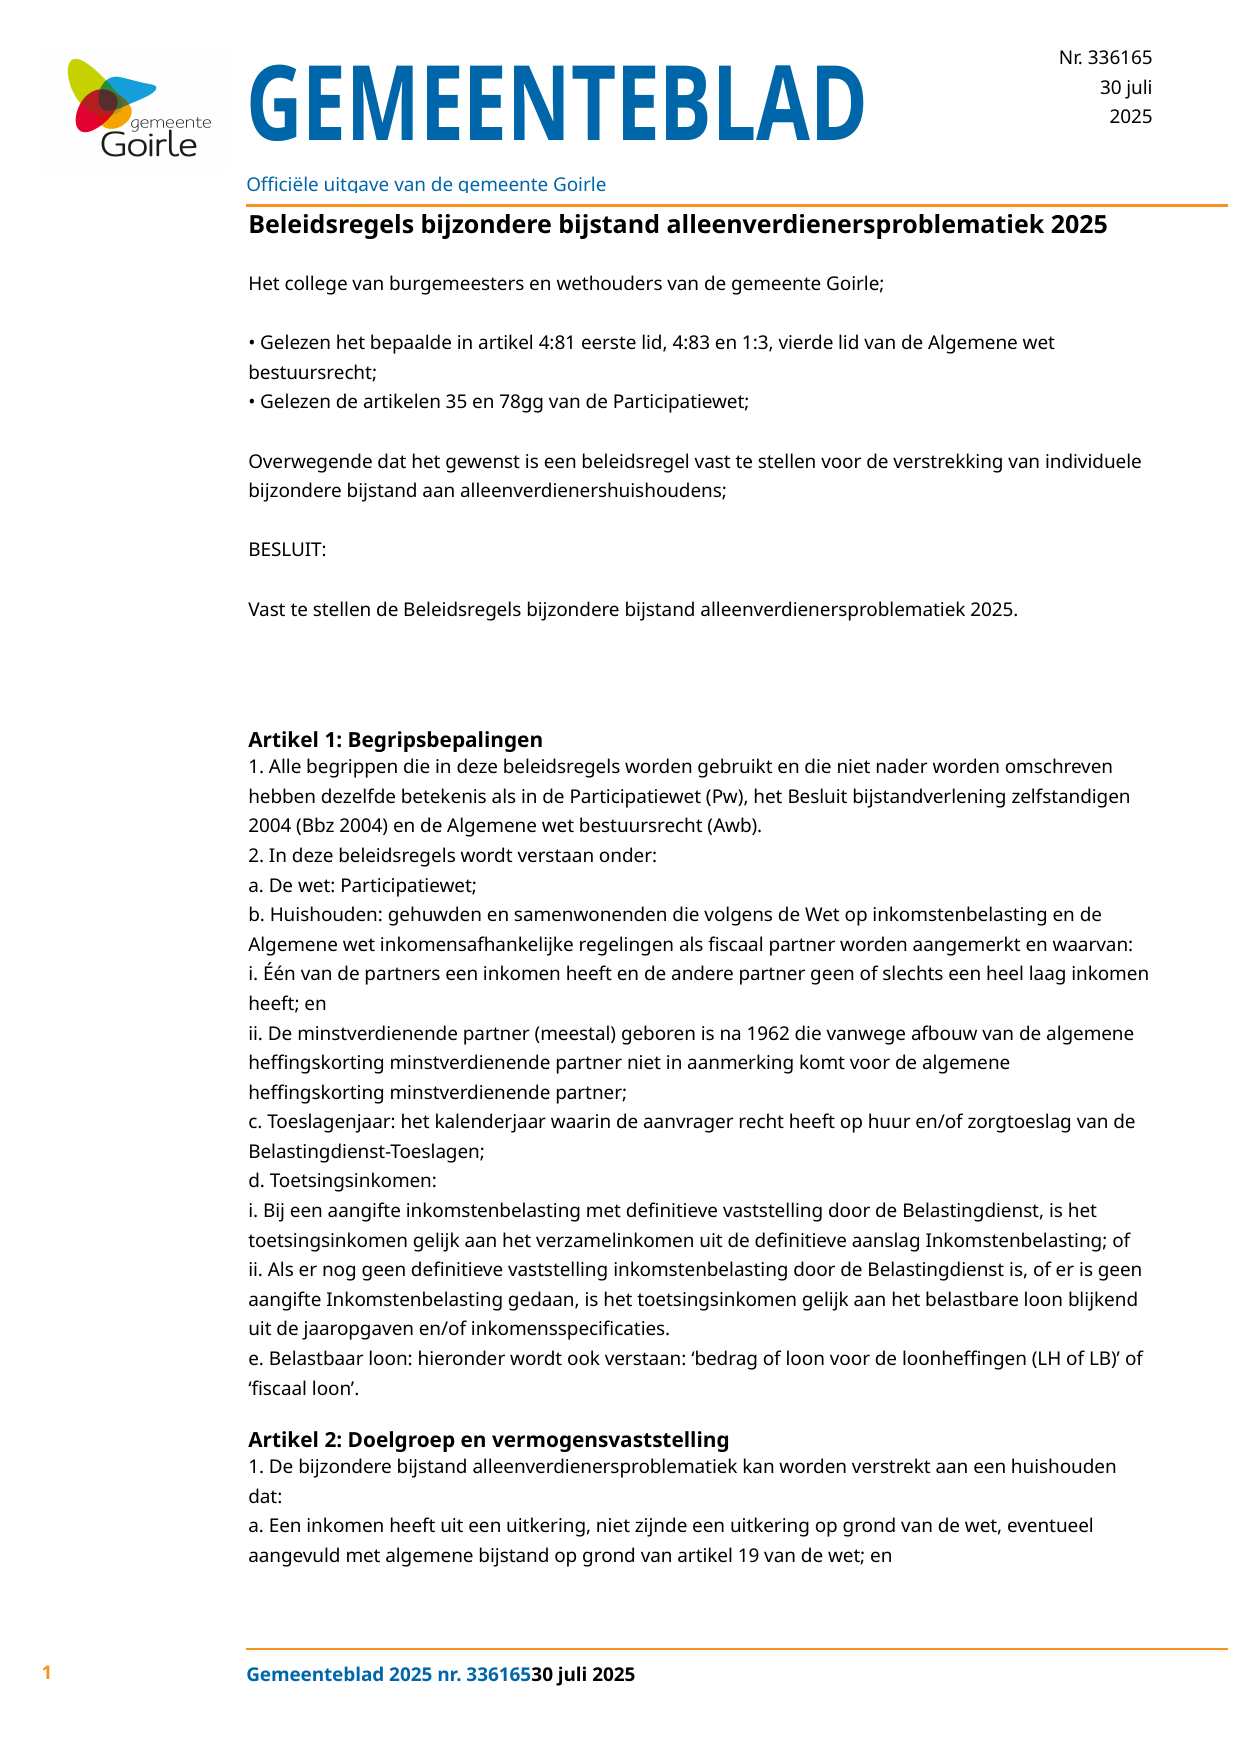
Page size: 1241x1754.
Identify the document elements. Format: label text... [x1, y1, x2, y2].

text ii. Als er nog geen definitieve vaststelling inkomstenbelasting door de Belastingdienst is, of er is geen aangifte Inkomstenbelasting gedaan, is het toetsingsinkomen gelijk aan het belastbare loon blijkend uit de jaaropgaven en/of inkomensspecificaties. [248, 1256, 1152, 1341]
text • Gelezen de artikelen 35 en 78gg van de Participatiewet; [248, 389, 1152, 414]
text • Gelezen het bepaalde in artikel 4:81 eerste lid, 4:83 en 1:3, vierde lid van de Algemene wet bestuursrecht; [248, 329, 1152, 385]
text BESLUIT: [248, 537, 1152, 562]
text Het college van burgemeesters en wethouders van de gemeente Goirle; [248, 270, 1152, 296]
text Vast te stellen de Beleidsregels bijzondere bijstand alleenverdienersproblematiek 2025. [248, 596, 1152, 621]
text i. Bij een aangifte inkomstenbelasting met definitieve vaststelling door de Belastingdienst, is het toetsingsinkomen gelijk aan het verzamelinkomen uit de definitieve aanslag Inkomstenbelasting; of [248, 1197, 1152, 1252]
picture [41, 47, 231, 172]
text a. De wet: Participatiewet; [248, 872, 1152, 897]
text a. Een inkomen heeft uit een uitkering, niet zijnde een uitkering op grond van de wet, eventueel aangevuld met algemene bijstand op grond van artikel 19 van de wet; en [248, 1513, 1152, 1568]
text ii. De minstverdienende partner (meestal) geboren is na 1962 die vanwege afbouw van de algemene heffingskorting minstverdienende partner niet in aanmerking komt voor de algemene heffingskorting minstverdienende partner; [248, 1020, 1152, 1104]
text c. Toeslagenjaar: het kalenderjaar waarin de aanvrager recht heeft op huur en/of zorgtoeslag van de Belastingdienst-Toeslagen; [248, 1108, 1152, 1164]
text Beleidsregels bijzondere bijstand alleenverdienersproblematiek 2025 [248, 207, 1152, 241]
text 1. Alle begrippen die in deze beleidsregels worden gebruikt en die niet nader worden omschreven hebben dezelfde betekenis als in de Participatiewet (Pw), het Besluit bijstandverlening zelfstandigen 2004 (Bbz 2004) en de Algemene wet bestuursrecht (Awb). [248, 753, 1152, 838]
text 2. In deze beleidsregels wordt verstaan onder: [248, 842, 1152, 868]
text Artikel 1: Begripsbepalingen [248, 725, 1152, 753]
text d. Toetsingsinkomen: [248, 1168, 1152, 1193]
text Artikel 2: Doelgroep en vermogensvaststelling [248, 1425, 1152, 1453]
text b. Huishouden: gehuwden en samenwonenden die volgens de Wet op inkomstenbelasting en de Algemene wet inkomensafhankelijke regelingen als fiscaal partner worden aangemerkt en waarvan: [248, 901, 1152, 957]
text Overwegende dat het gewenst is een beleidsregel vast te stellen voor de verstrekking van individuele bijzondere bijstand aan alleenverdienershuishoudens; [248, 448, 1152, 503]
text i. Één van de partners een inkomen heeft en de andere partner geen of slechts een heel laag inkomen heeft; en [248, 961, 1152, 1016]
text e. Belastbaar loon: hieronder wordt ook verstaan: ‘bedrag of loon voor de loonheffingen (LH of LB)’ of ‘fiscaal loon’. [248, 1345, 1152, 1400]
text 1. De bijzondere bijstand alleenverdienersproblematiek kan worden verstrekt aan een huishouden dat: [248, 1453, 1152, 1509]
